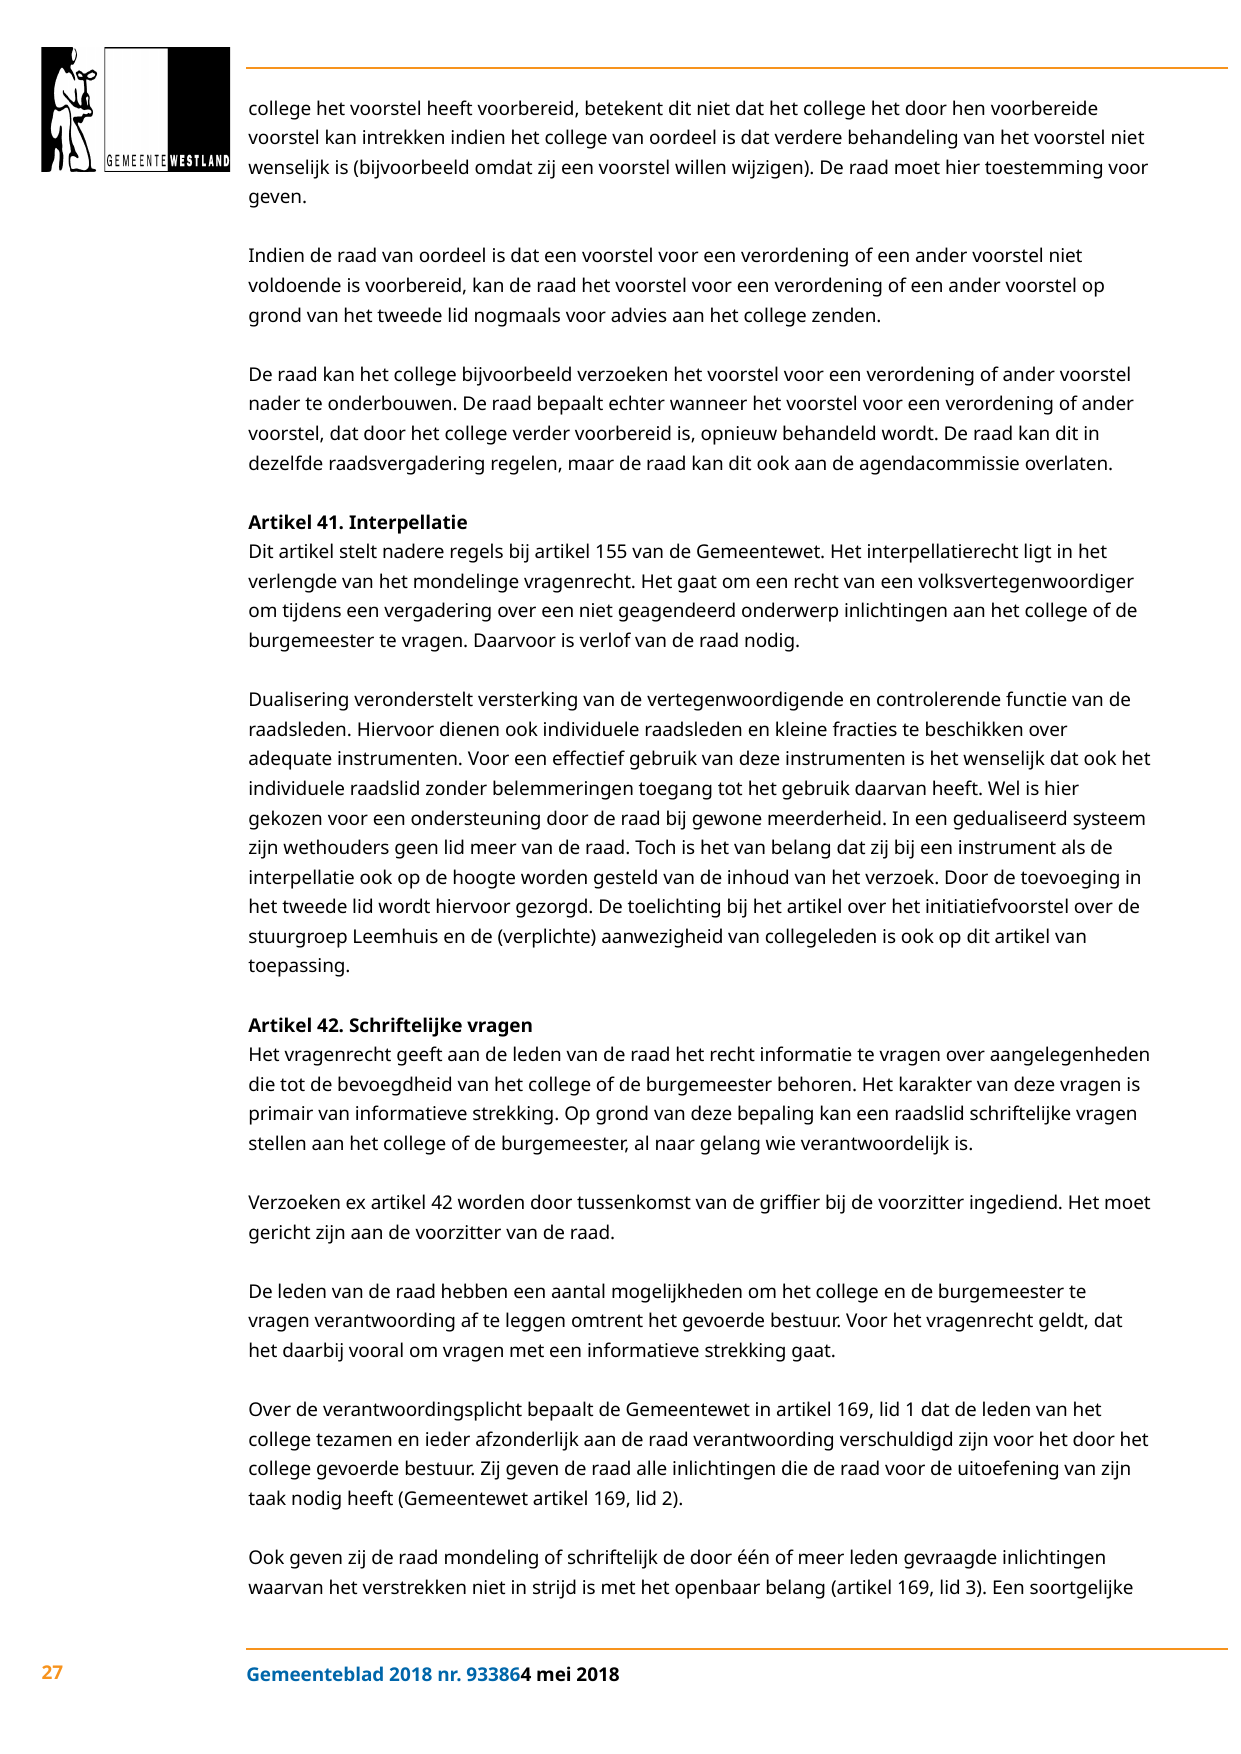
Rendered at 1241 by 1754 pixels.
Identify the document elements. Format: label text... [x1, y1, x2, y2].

text Ook geven zij de raad mondeling of schriftelijk de door één of meer leden gevraagde inlichtingen waarvan het verstrekken niet in strijd is met het openbaar belang (artikel 169, lid 3). Een soortgelijke [248, 1544, 1152, 1600]
text Dit artikel stelt nadere regels bij artikel 155 van de Gemeentewet. Het interpellatierecht ligt in het verlengde van het mondelinge vragenrecht. Het gaat om een recht van een volksvertegenwoordiger om tijdens een vergadering over een niet geagendeerd onderwerp inlichtingen aan het college of de burgemeester te vragen. Daarvoor is verlof van de raad nodig. [248, 538, 1152, 653]
text Indien de raad van oordeel is dat een voorstel voor een verordening of een ander voorstel niet voldoende is voorbereid, kan de raad het voorstel voor een verordening of een ander voorstel op grond van het tweede lid nogmaals voor advies aan het college zenden. [248, 243, 1152, 328]
text Dualisering veronderstelt versterking van de vertegenwoordigende en controlerende functie van de raadsleden. Hiervoor dienen ook individuele raadsleden en kleine fracties te beschikken over adequate instrumenten. Voor een effectief gebruik van deze instrumenten is het wenselijk dat ook het individuele raadslid zonder belemmeringen toegang tot het gebruik daarvan heeft. Wel is hier gekozen voor een ondersteuning door de raad bij gewone meerderheid. In een gedualiseerd systeem zijn wethouders geen lid meer van de raad. Toch is het van belang dat zij bij een instrument als de interpellatie ook op de hoogte worden gesteld van de inhoud van het verzoek. Door de toevoeging in het tweede lid wordt hiervoor gezorgd. De toelichting bij het artikel over het initiatiefvoorstel over de stuurgroep Leemhuis en de (verplichte) aanwezigheid van collegeleden is ook op dit artikel van toepassing. [248, 686, 1152, 978]
text college het voorstel heeft voorbereid, betekent dit niet dat het college het door hen voorbereide voorstel kan intrekken indien het college van oordeel is dat verdere behandeling van het voorstel niet wenselijk is (bijvoorbeeld omdat zij een voorstel willen wijzigen). De raad moet hier toestemming voor geven. [248, 95, 1152, 209]
text De leden van de raad hebben een aantal mogelijkheden om het college en de burgemeester te vragen verantwoording af te leggen omtrent het gevoerde bestuur. Voor het vragenrecht geldt, dat het daarbij vooral om vragen met een informatieve strekking gaat. [248, 1278, 1152, 1363]
text De raad kan het college bijvoorbeeld verzoeken het voorstel voor een verordening of ander voorstel nader te onderbouwen. De raad bepaalt echter wanneer het voorstel voor een verordening of ander voorstel, dat door het college verder voorbereid is, opnieuw behandeld wordt. De raad kan dit in dezelfde raadsvergadering regelen, maar de raad kan dit ook aan de agendacommissie overlaten. [248, 361, 1152, 476]
text Verzoeken ex artikel 42 worden door tussenkomst van de griffier bij de voorzitter ingediend. Het moet gericht zijn aan de voorzitter van de raad. [248, 1189, 1152, 1245]
text Artikel 41. Interpellatie [248, 509, 1152, 535]
text Artikel 42. Schriftelijke vragen [248, 1012, 1152, 1038]
picture [41, 47, 231, 172]
text Het vragenrecht geeft aan de leden van de raad het recht informatie te vragen over aangelegenheden die tot de bevoegdheid van het college of de burgemeester behoren. Het karakter van deze vragen is primair van informatieve strekking. Op grond van deze bepaling kan een raadslid schriftelijke vragen stellen aan het college of de burgemeester, al naar gelang wie verantwoordelijk is. [248, 1041, 1152, 1156]
text Over de verantwoordingsplicht bepaalt de Gemeentewet in artikel 169, lid 1 dat de leden van het college tezamen en ieder afzonderlijk aan de raad verantwoording verschuldigd zijn voor het door het college gevoerde bestuur. Zij geven de raad alle inlichtingen die de raad voor de uitoefening van zijn taak nodig heeft (Gemeentewet artikel 169, lid 2). [248, 1396, 1152, 1511]
